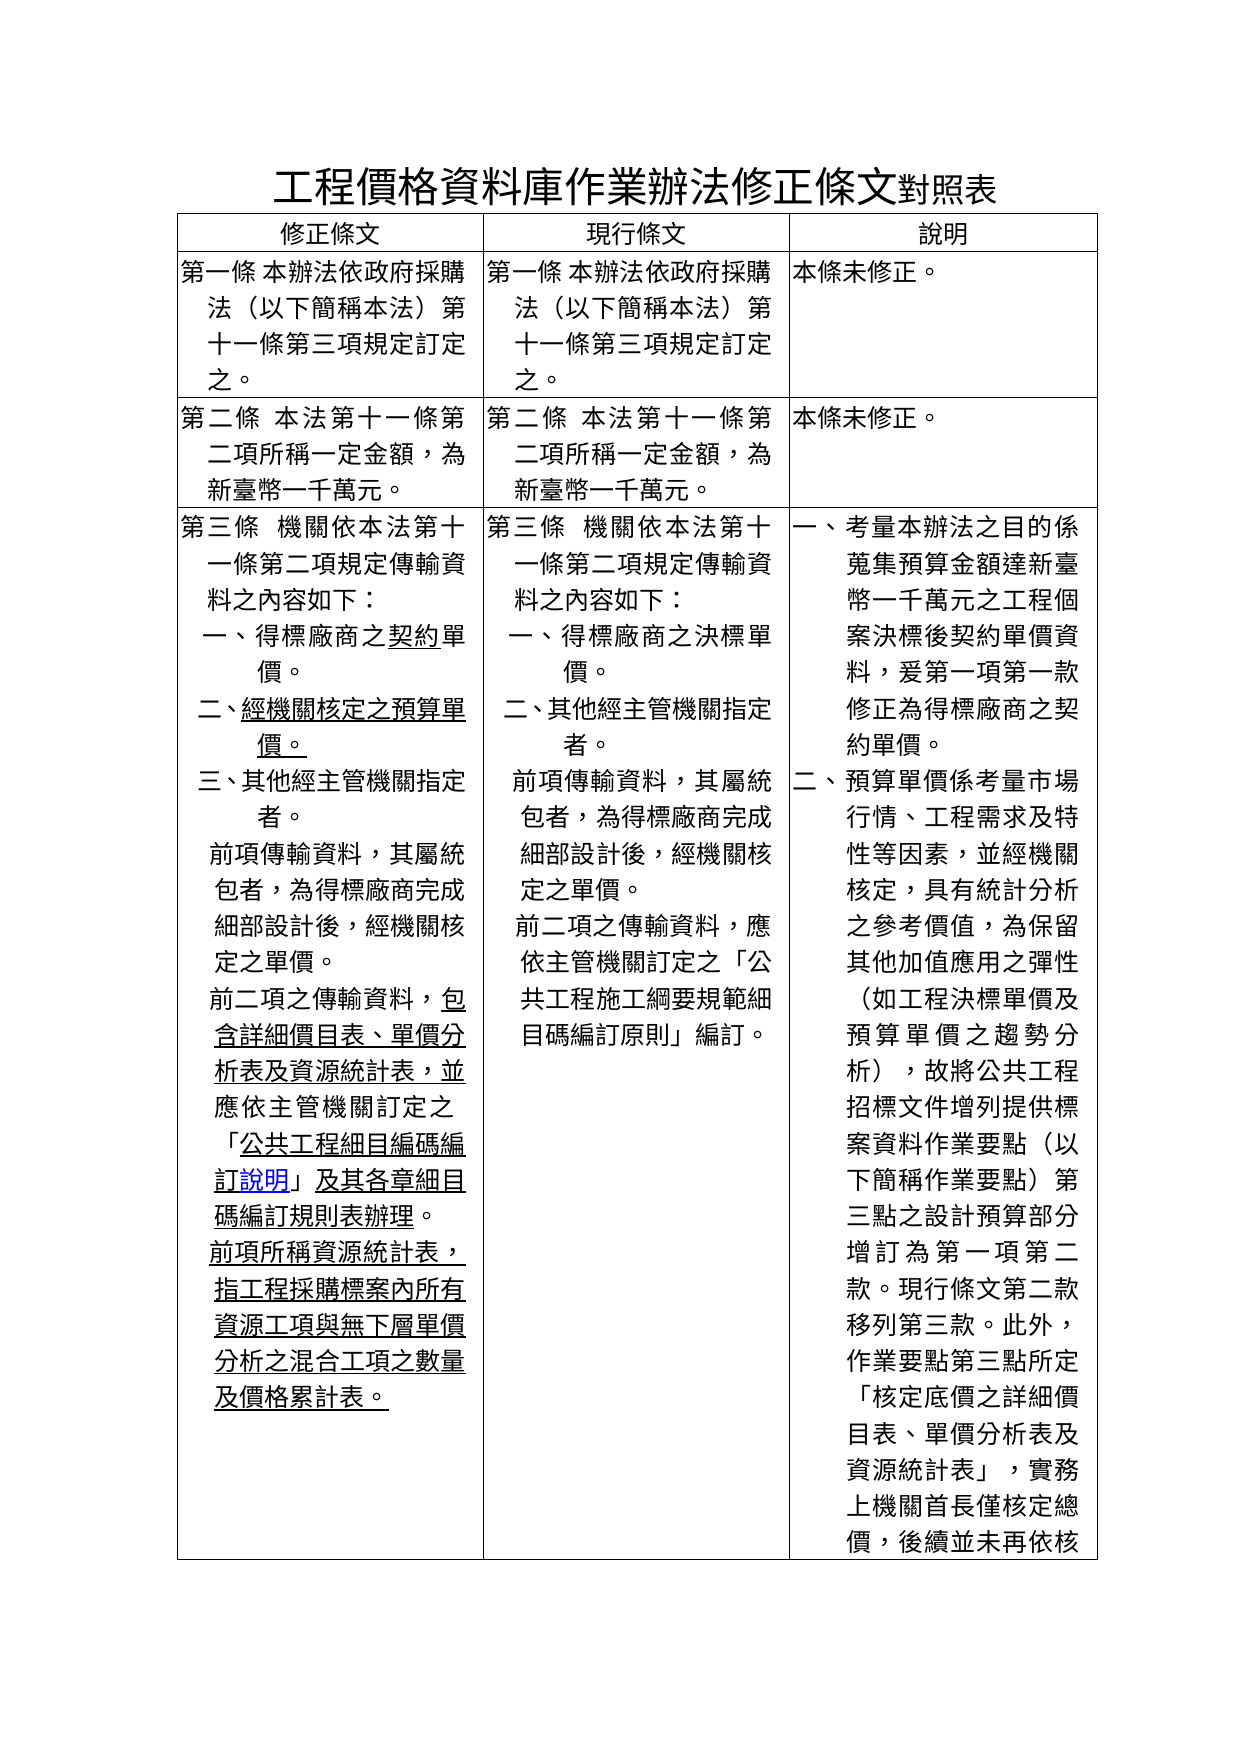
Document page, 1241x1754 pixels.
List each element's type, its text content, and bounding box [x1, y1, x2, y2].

table_cell 第二條 本法第十一條第二項所稱一定金額，為新臺幣一千萬元。 [178, 398, 483, 507]
table_cell 第三條 機關依本法第十一條第二項規定傳輸資料之內容如下： 一、得標廠商之決標單價。 二、其他經主管機關指定者。 前項傳輸資料，其屬統包者，為得標廠商完成細部設計後，經機關核定之單價。 前二項之傳輸資料，應依主管機關訂定之「公共工程施工綱要規範細目碼編訂原則」編訂。 [484, 508, 789, 1559]
table_header 說明 [790, 214, 1097, 251]
text 工程價格資料庫作業辦法修正條文對照表 [177, 164, 1092, 212]
table_cell 本條未修正。 [790, 252, 1097, 397]
table_header 現行條文 [484, 214, 789, 251]
table_cell 第三條 機關依本法第十一條第二項規定傳輸資料之內容如下： 一、得標廠商之契約單價。 二、經機關核定之預算單價。 三、其他經主管機關指定者。 前項傳輸資料，其屬統包者，為得標廠商完成細部設計後，經機關核定之單價。 前二項之傳輸資料，包含詳細價目表、單價分析表及資源統計表，並應依主管機關訂定之「公共工程細目編碼編訂說明」及其各章細目碼編訂規則表辦理。 前項所稱資源統計表，指工程採購標案內所有資源工項與無下層單價分析之混合工項之數量及價格累計表。 [178, 508, 483, 1559]
table_cell 第二條 本法第十一條第二項所稱一定金額，為新臺幣一千萬元。 [484, 398, 789, 507]
table_cell 第一條 本辦法依政府採購法（以下簡稱本法）第十一條第三項規定訂定之。 [178, 252, 483, 397]
table_cell 第一條 本辦法依政府採購法（以下簡稱本法）第十一條第三項規定訂定之。 [484, 252, 789, 397]
table_cell 一、考量本辦法之目的係蒐集預算金額達新臺幣一千萬元之工程個案決標後契約單價資料，爰第一項第一款修正為得標廠商之契約單價。 二、預算單價係考量市場行情、工程需求及特性等因素，並經機關核定，具有統計分析之參考價值，為保留其他加值應用之彈性（如工程決標單價及預算單價之趨勢分析），故將公共工程招標文件增列提供標案資料作業要點（以下簡稱作業要點）第三點之設計預算部分增訂為第一項第二款。現行條文第二款移列第三款。此外，作業要點第三點所定「核定底價之詳細價目表、單價分析表及資源統計表」，實務上機關首長僅核定總價，後續並未再依核 [790, 508, 1097, 1559]
table_header 修正條文 [178, 214, 483, 251]
table_cell 本條未修正。 [790, 398, 1097, 507]
